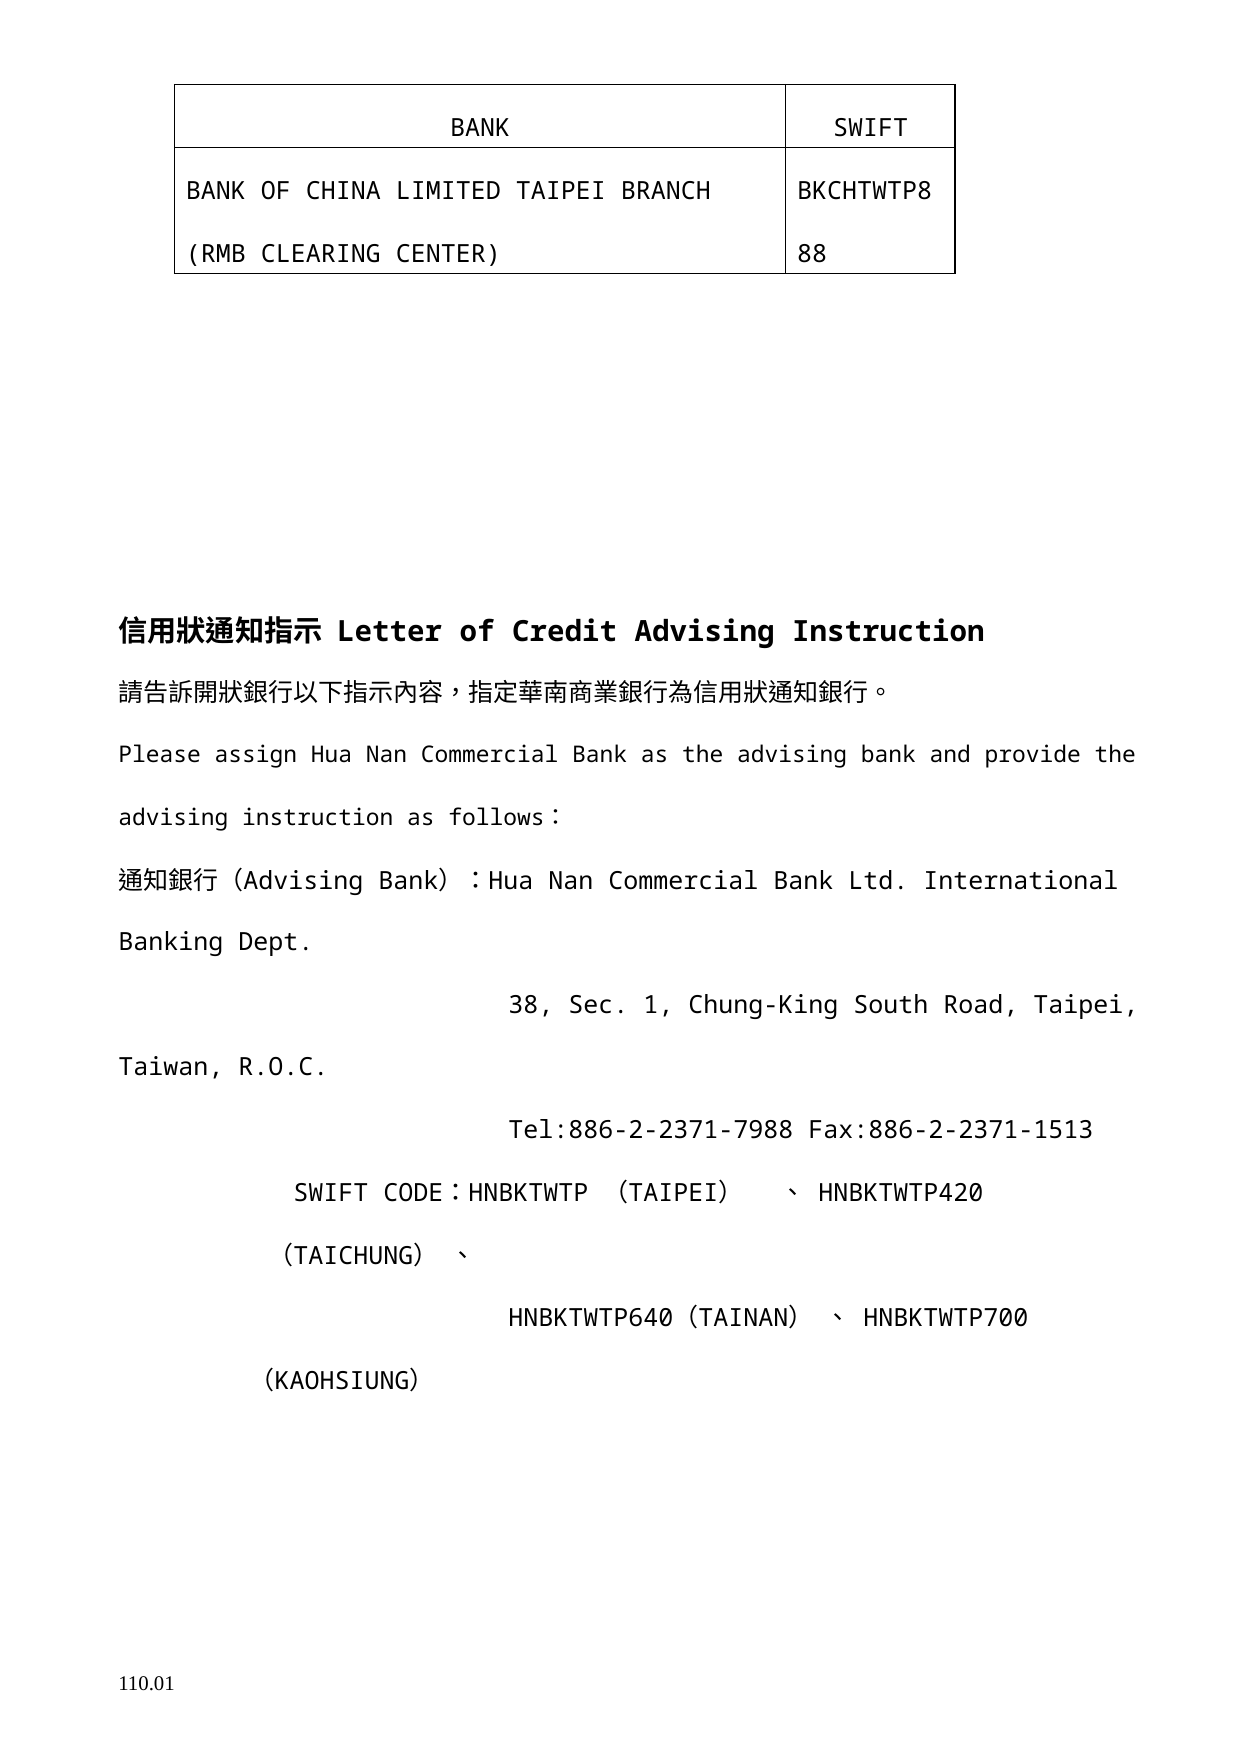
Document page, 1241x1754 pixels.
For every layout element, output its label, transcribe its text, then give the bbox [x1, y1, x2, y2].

text Tel:886-2-2371-7988 Fax:886-2-2371-1513 [118, 1087, 1181, 1149]
text 通知銀行（Advising Bank）：Hua Nan Commercial Bank Ltd. International Banking Dept. [118, 837, 1181, 962]
text 請告訴開狀銀行以下指示內容，指定華南商業銀行為信用狀通知銀行。 [118, 649, 1181, 712]
table_header SWIFT [786, 85, 954, 147]
table_header BANK [175, 85, 785, 147]
text 38, Sec. 1, Chung-King South Road, Taipei, Taiwan, R.O.C. [118, 962, 1181, 1087]
table_cell BKCHTWTP888 [786, 148, 954, 273]
text HNBKTWTP640（TAINAN） 、 HNBKTWTP700 （KAOHSIUNG） [118, 1274, 1181, 1399]
table_cell BANK OF CHINA LIMITED TAIPEI BRANCH (RMB CLEARING CENTER) [175, 148, 785, 273]
text 信用狀通知指示 Letter of Credit Advising Instruction [118, 587, 1181, 649]
text SWIFT CODE：HNBKTWTP （TAIPEI） 、 HNBKTWTP420 （TAICHUNG） 、 [268, 1149, 1181, 1274]
text Please assign Hua Nan Commercial Bank as the advising bank and provide the advising instruction as follows： [118, 712, 1181, 837]
